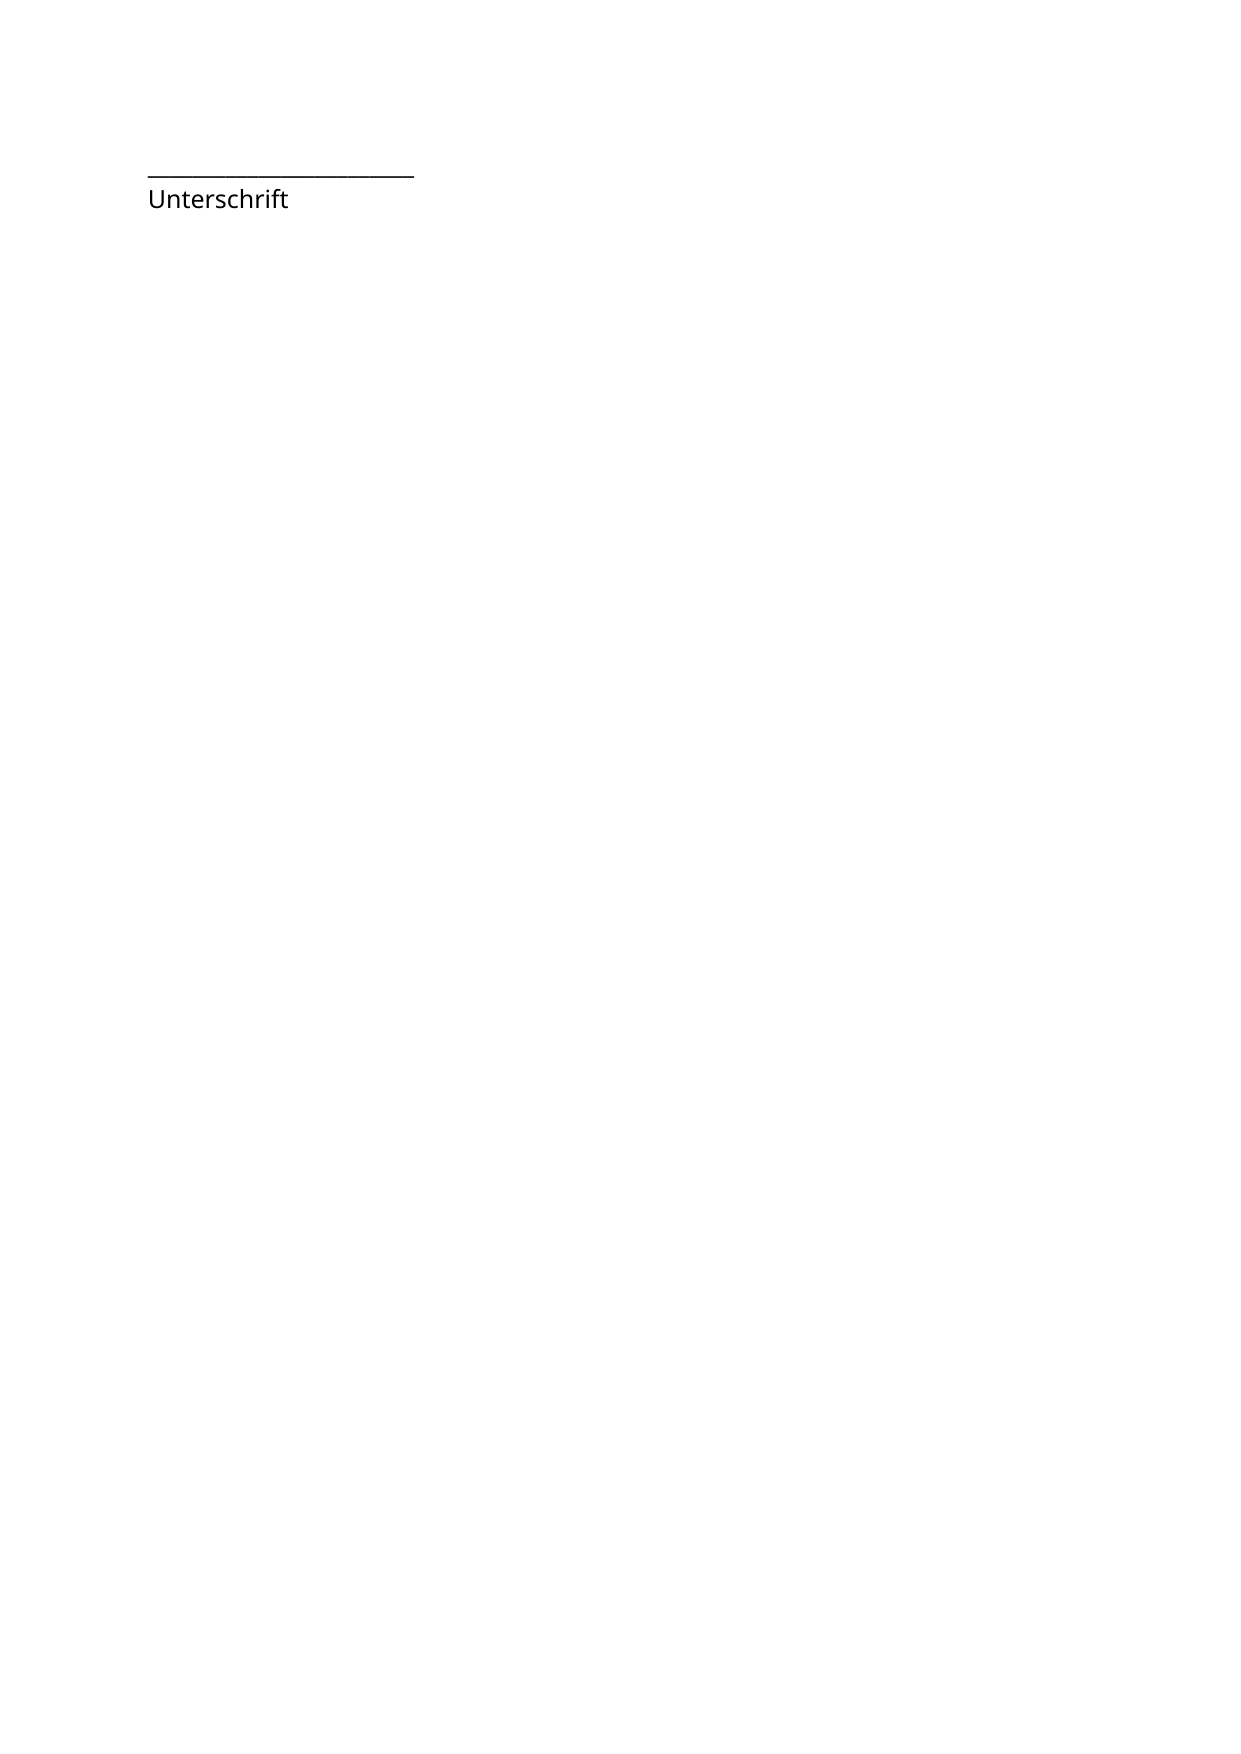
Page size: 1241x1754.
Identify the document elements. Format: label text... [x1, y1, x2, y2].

text ________________________ [148, 148, 1093, 182]
text Unterschrift [148, 182, 1093, 216]
